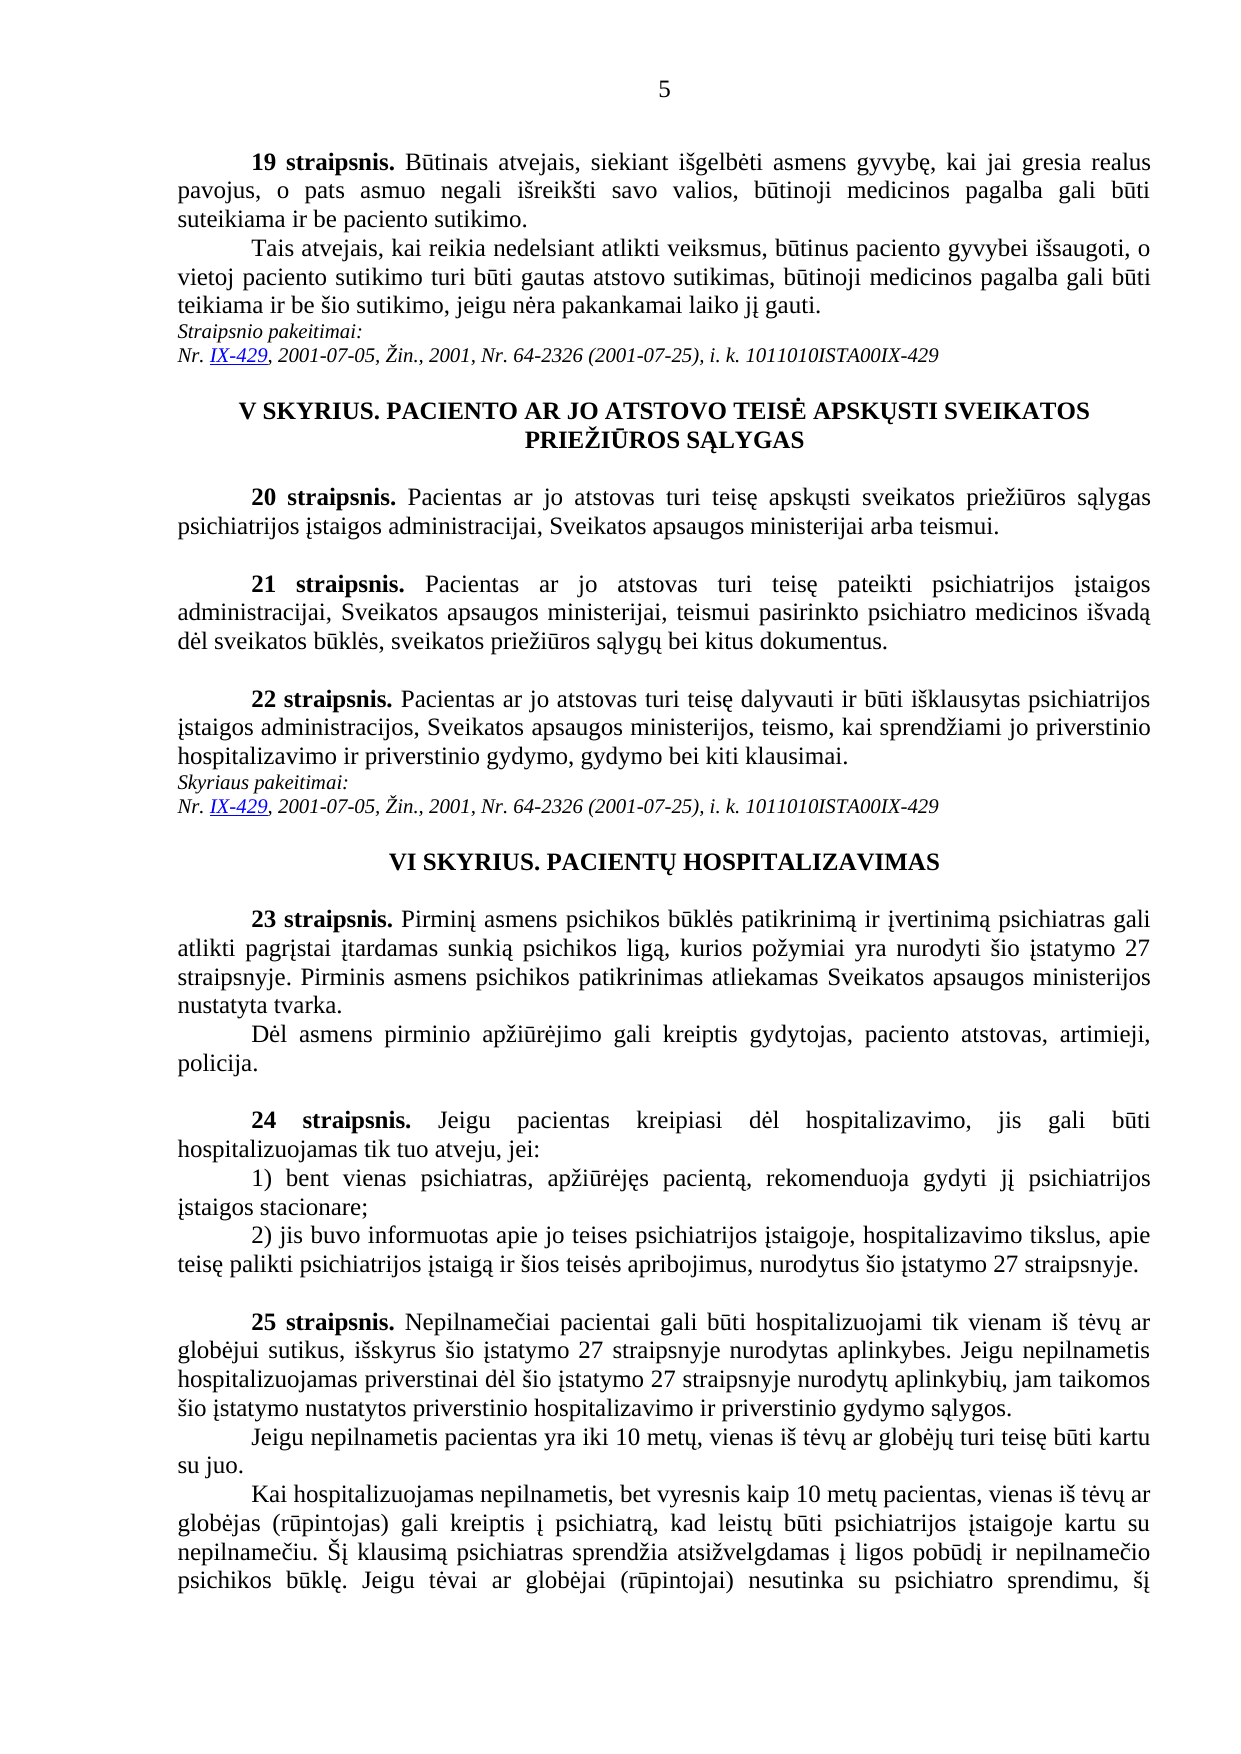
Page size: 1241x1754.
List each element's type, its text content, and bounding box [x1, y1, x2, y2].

text 25 straipsnis. Nepilnamečiai pacientai gali būti hospitalizuojami tik vienam iš tėvų ar globėjui sutikus, išskyrus šio įstatymo 27 straipsnyje nurodytas aplinkybes. Jeigu nepilnametis hospitalizuojamas priverstinai dėl šio įstatymo 27 straipsnyje nurodytų aplinkybių, jam taikomos šio įstatymo nustatytos priverstinio hospitalizavimo ir priverstinio gydymo sąlygos. [177, 1307, 1152, 1422]
text 1) bent vienas psichiatras, apžiūrėjęs pacientą, rekomenduoja gydyti jį psichiatrijos įstaigos stacionare; [177, 1163, 1152, 1221]
text 2) jis buvo informuotas apie jo teises psichiatrijos įstaigoje, hospitalizavimo tikslus, apie teisę palikti psichiatrijos įstaigą ir šios teisės apribojimus, nurodytus šio įstatymo 27 straipsnyje. [177, 1221, 1152, 1278]
text 24 straipsnis. Jeigu pacientas kreipiasi dėl hospitalizavimo, jis gali būti hospitalizuojamas tik tuo atveju, jei: [177, 1106, 1152, 1163]
text Skyriaus pakeitimai: [177, 770, 1152, 794]
text Tais atvejais, kai reikia nedelsiant atlikti veiksmus, būtinus paciento gyvybei išsaugoti, o vietoj paciento sutikimo turi būti gautas atstovo sutikimas, būtinoji medicinos pagalba gali būti teikiama ir be šio sutikimo, jeigu nėra pakankamai laiko jį gauti. [177, 233, 1152, 319]
text Jeigu nepilnametis pacientas yra iki 10 metų, vienas iš tėvų ar globėjų turi teisę būti kartu su juo. [177, 1422, 1152, 1479]
text 19 straipsnis. Būtinais atvejais, siekiant išgelbėti asmens gyvybę, kai jai gresia realus pavojus, o pats asmuo negali išreikšti savo valios, būtinoji medicinos pagalba gali būti suteikiama ir be paciento sutikimo. [177, 147, 1152, 233]
text 22 straipsnis. Pacientas ar jo atstovas turi teisę dalyvauti ir būti išklausytas psichiatrijos įstaigos administracijos, Sveikatos apsaugos ministerijos, teismo, kai sprendžiami jo priverstinio hospitalizavimo ir priverstinio gydymo, gydymo bei kiti klausimai. [177, 684, 1152, 770]
text 20 straipsnis. Pacientas ar jo atstovas turi teisę apskųsti sveikatos priežiūros sąlygas psichiatrijos įstaigos administracijai, Sveikatos apsaugos ministerijai arba teismui. [177, 482, 1152, 540]
text 23 straipsnis. Pirminį asmens psichikos būklės patikrinimą ir įvertinimą psichiatras gali atlikti pagrįstai įtardamas sunkią psichikos ligą, kurios požymiai yra nurodyti šio įstatymo 27 straipsnyje. Pirminis asmens psichikos patikrinimas atliekamas Sveikatos apsaugos ministerijos nustatyta tvarka. [177, 904, 1152, 1019]
text VI SKYRIUS. PACIENTŲ HOSPITALIZAVIMAS [177, 847, 1152, 876]
text Nr. IX-429, 2001-07-05, Žin., 2001, Nr. 64-2326 (2001-07-25), i. k. 1011010ISTA00IX-429 [177, 343, 1152, 367]
text V SKYRIUS. PACIENTO AR JO ATSTOVO TEISĖ APSKŲSTI SVEIKATOS PRIEŽIŪROS SĄLYGAS [177, 396, 1152, 454]
text Straipsnio pakeitimai: [177, 319, 1152, 343]
text Kai hospitalizuojamas nepilnametis, bet vyresnis kaip 10 metų pacientas, vienas iš tėvų ar globėjas (rūpintojas) gali kreiptis į psichiatrą, kad leistų būti psichiatrijos įstaigoje kartu su nepilnamečiu. Šį klausimą psichiatras sprendžia atsižvelgdamas į ligos pobūdį ir nepilnamečio psichikos būklę. Jeigu tėvai ar globėjai (rūpintojai) nesutinka su psichiatro sprendimu, šį [177, 1479, 1152, 1594]
text 21 straipsnis. Pacientas ar jo atstovas turi teisę pateikti psichiatrijos įstaigos administracijai, Sveikatos apsaugos ministerijai, teismui pasirinkto psichiatro medicinos išvadą dėl sveikatos būklės, sveikatos priežiūros sąlygų bei kitus dokumentus. [177, 569, 1152, 655]
text Dėl asmens pirminio apžiūrėjimo gali kreiptis gydytojas, paciento atstovas, artimieji, policija. [177, 1019, 1152, 1077]
text Nr. IX-429, 2001-07-05, Žin., 2001, Nr. 64-2326 (2001-07-25), i. k. 1011010ISTA00IX-429 [177, 794, 1152, 818]
